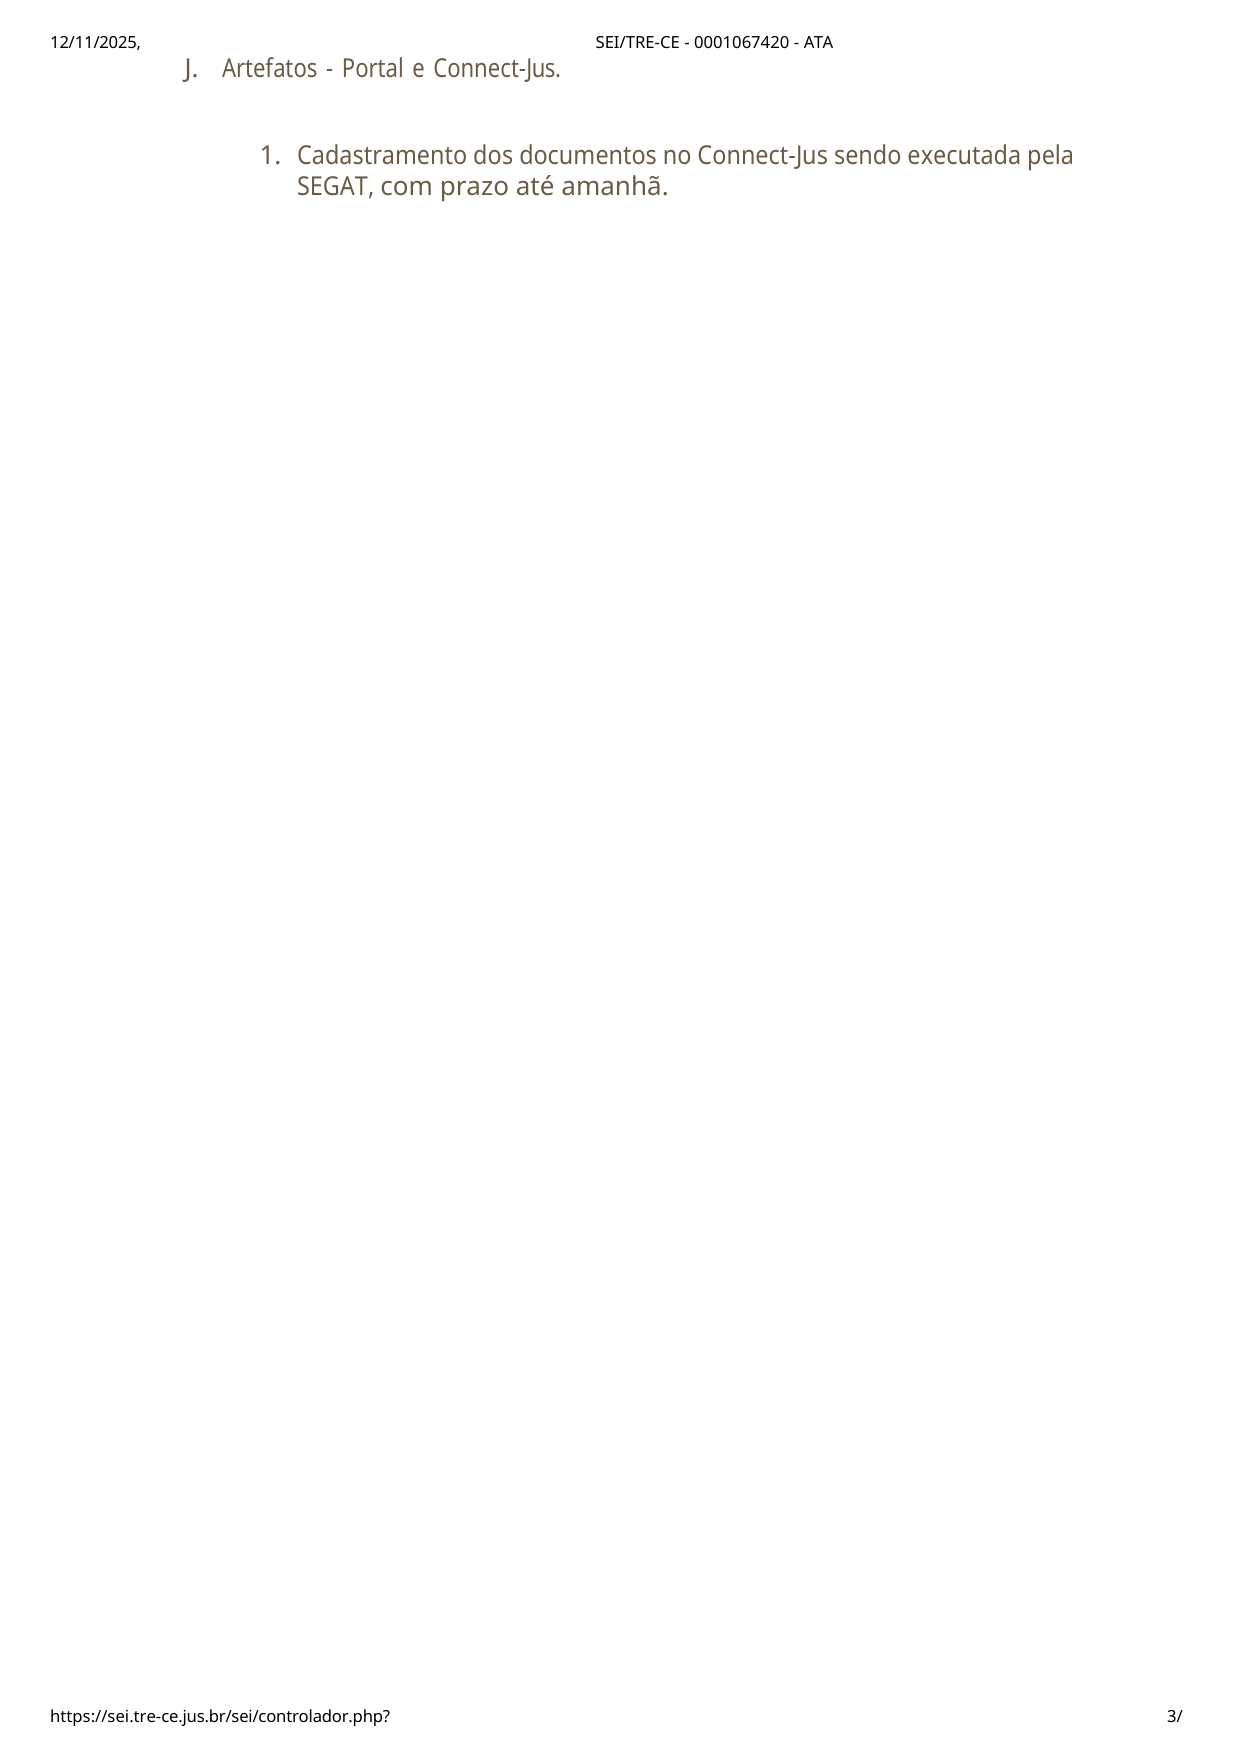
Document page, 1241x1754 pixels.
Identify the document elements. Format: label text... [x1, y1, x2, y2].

list Cadastramento dos documentos no Connect-Jus sendo executada pela SEGAT, com prazo até amanhã. [259, 138, 1134, 203]
list Artefatos - Portal e Connect-Jus. [184, 50, 1181, 86]
